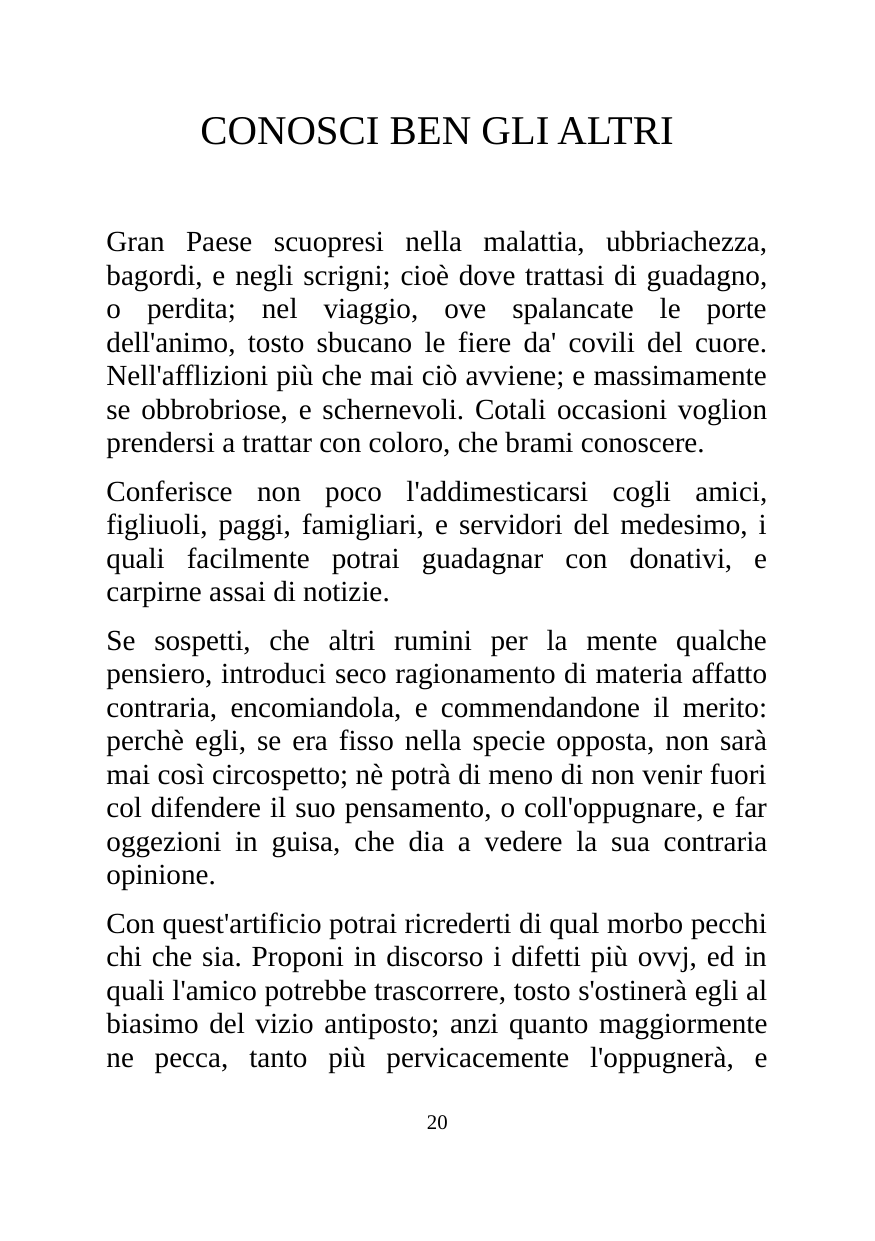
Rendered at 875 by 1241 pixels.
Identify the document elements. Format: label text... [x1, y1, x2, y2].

text Conferisce non poco l'addimesticarsi cogli amici, figliuoli, paggi, famigliari, e servidori del medesimo, i quali facilmente potrai guadagnar con donativi, e carpirne assai di notizie. [106, 474, 768, 608]
text Se sospetti, che altri rumini per la mente qualche pensiero, introduci seco ragionamento di materia affatto contraria, encomiandola, e commendandone il merito: perchè egli, se era fisso nella specie opposta, non sarà mai così circospetto; nè potrà di meno di non venir fuori col difendere il suo pensamento, o coll'oppugnare, e far oggezioni in guisa, che dia a vedere la sua contraria opinione. [106, 623, 768, 891]
text Con quest'artificio potrai ricrederti di qual morbo pecchi chi che sia. Proponi in discorso i difetti più ovvj, ed in quali l'amico potrebbe trascorrere, tosto s'ostinerà egli al biasimo del vizio antiposto; anzi quanto maggiormente ne pecca, tanto più pervicacemente l'oppugnerà, e [106, 906, 768, 1073]
subtitle CONOSCI BEN GLI ALTRI [106, 106, 768, 153]
text Gran Paese scuopresi nella malattia, ubbriachezza, bagordi, e negli scrigni; cioè dove trattasi di guadagno, o perdita; nel viaggio, ove spalancate le porte dell'animo, tosto sbucano le fiere da' covili del cuore. Nell'afflizioni più che mai ciò avviene; e massimamente se obbrobriose, e schernevoli. Cotali occasioni voglion prendersi a trattar con coloro, che brami conoscere. [106, 224, 768, 459]
